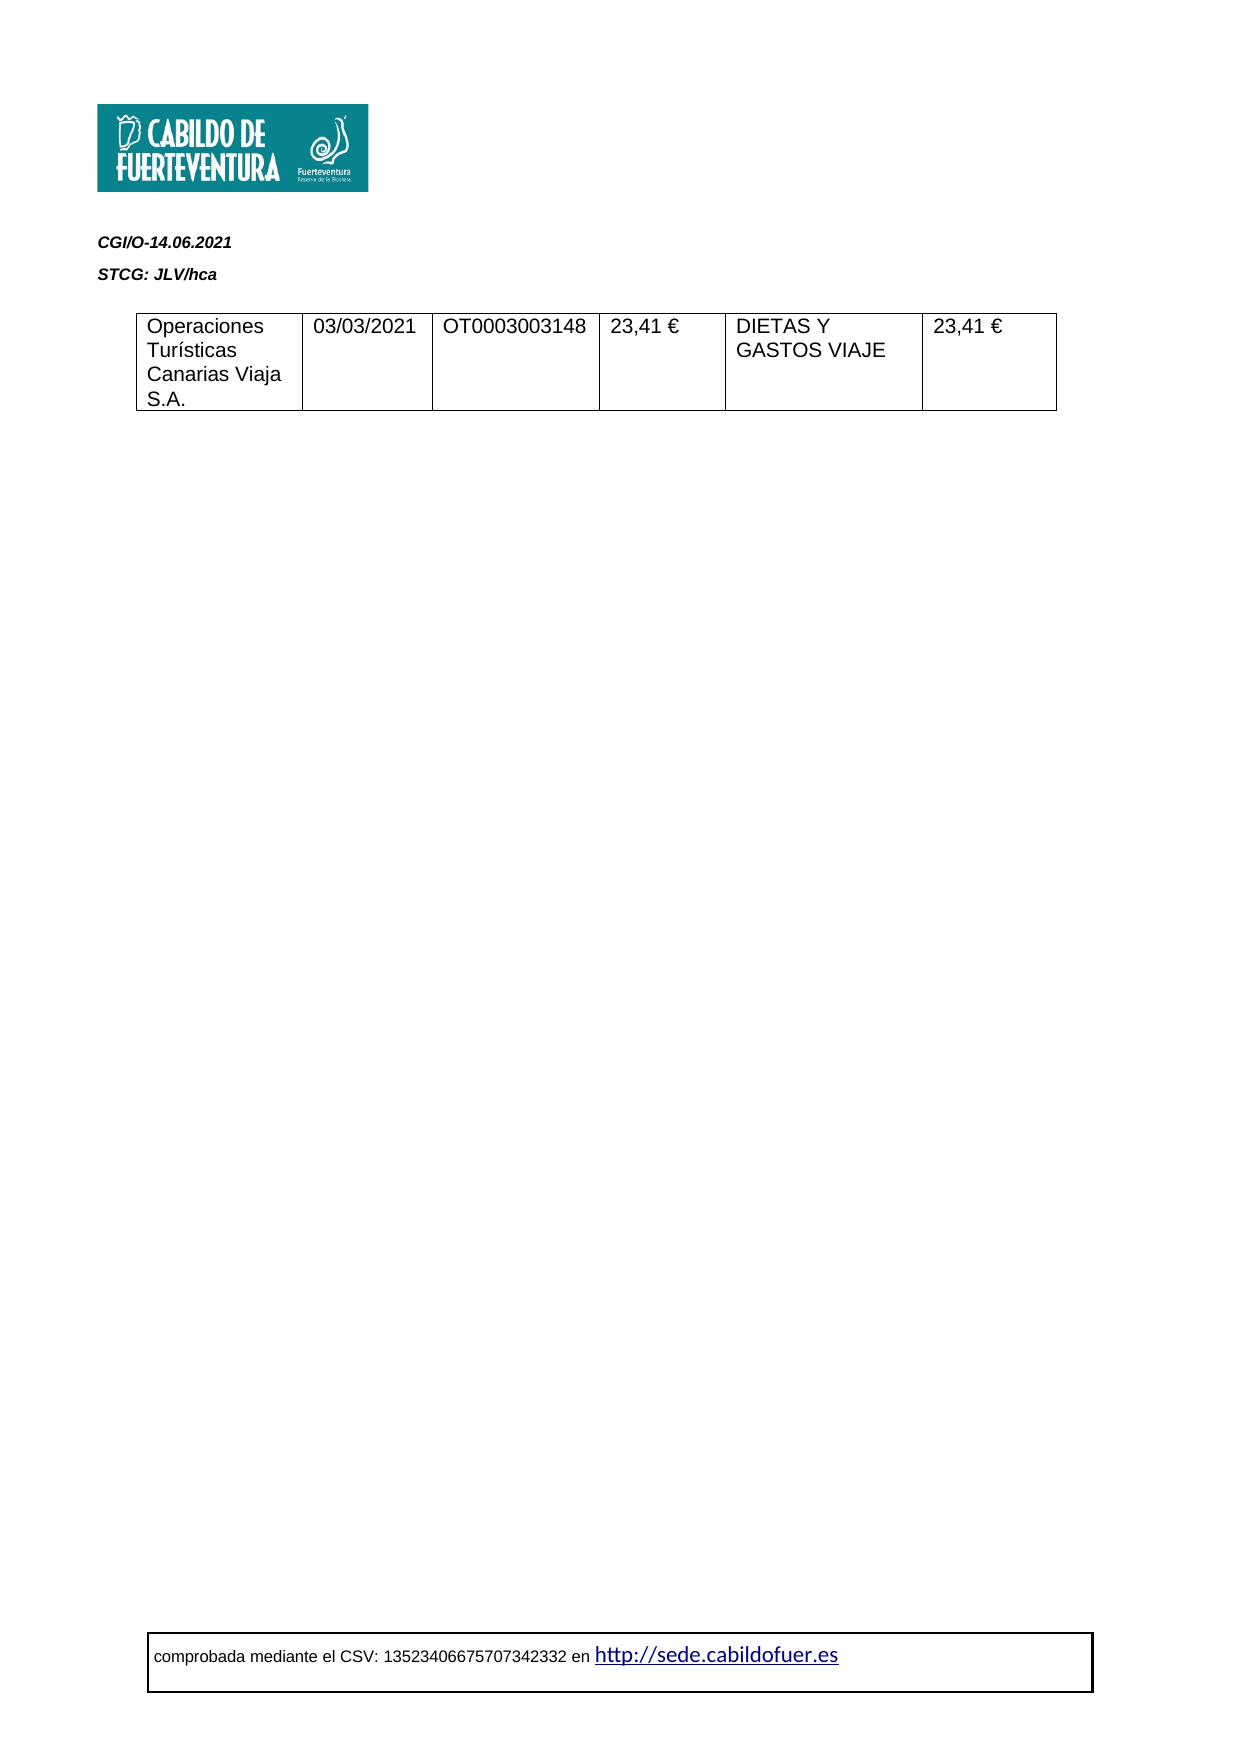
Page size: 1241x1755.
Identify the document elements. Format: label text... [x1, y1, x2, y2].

table_cell DIETAS Y GASTOS VIAJE [726, 314, 922, 410]
table_cell Operaciones Turísticas Canarias Viaja S.A. [137, 314, 302, 410]
table_cell 23,41 € [923, 314, 1056, 410]
table_cell OT0003003148 [433, 314, 599, 410]
table_cell 03/03/2021 [303, 314, 432, 410]
table_cell 23,41 € [600, 314, 725, 410]
